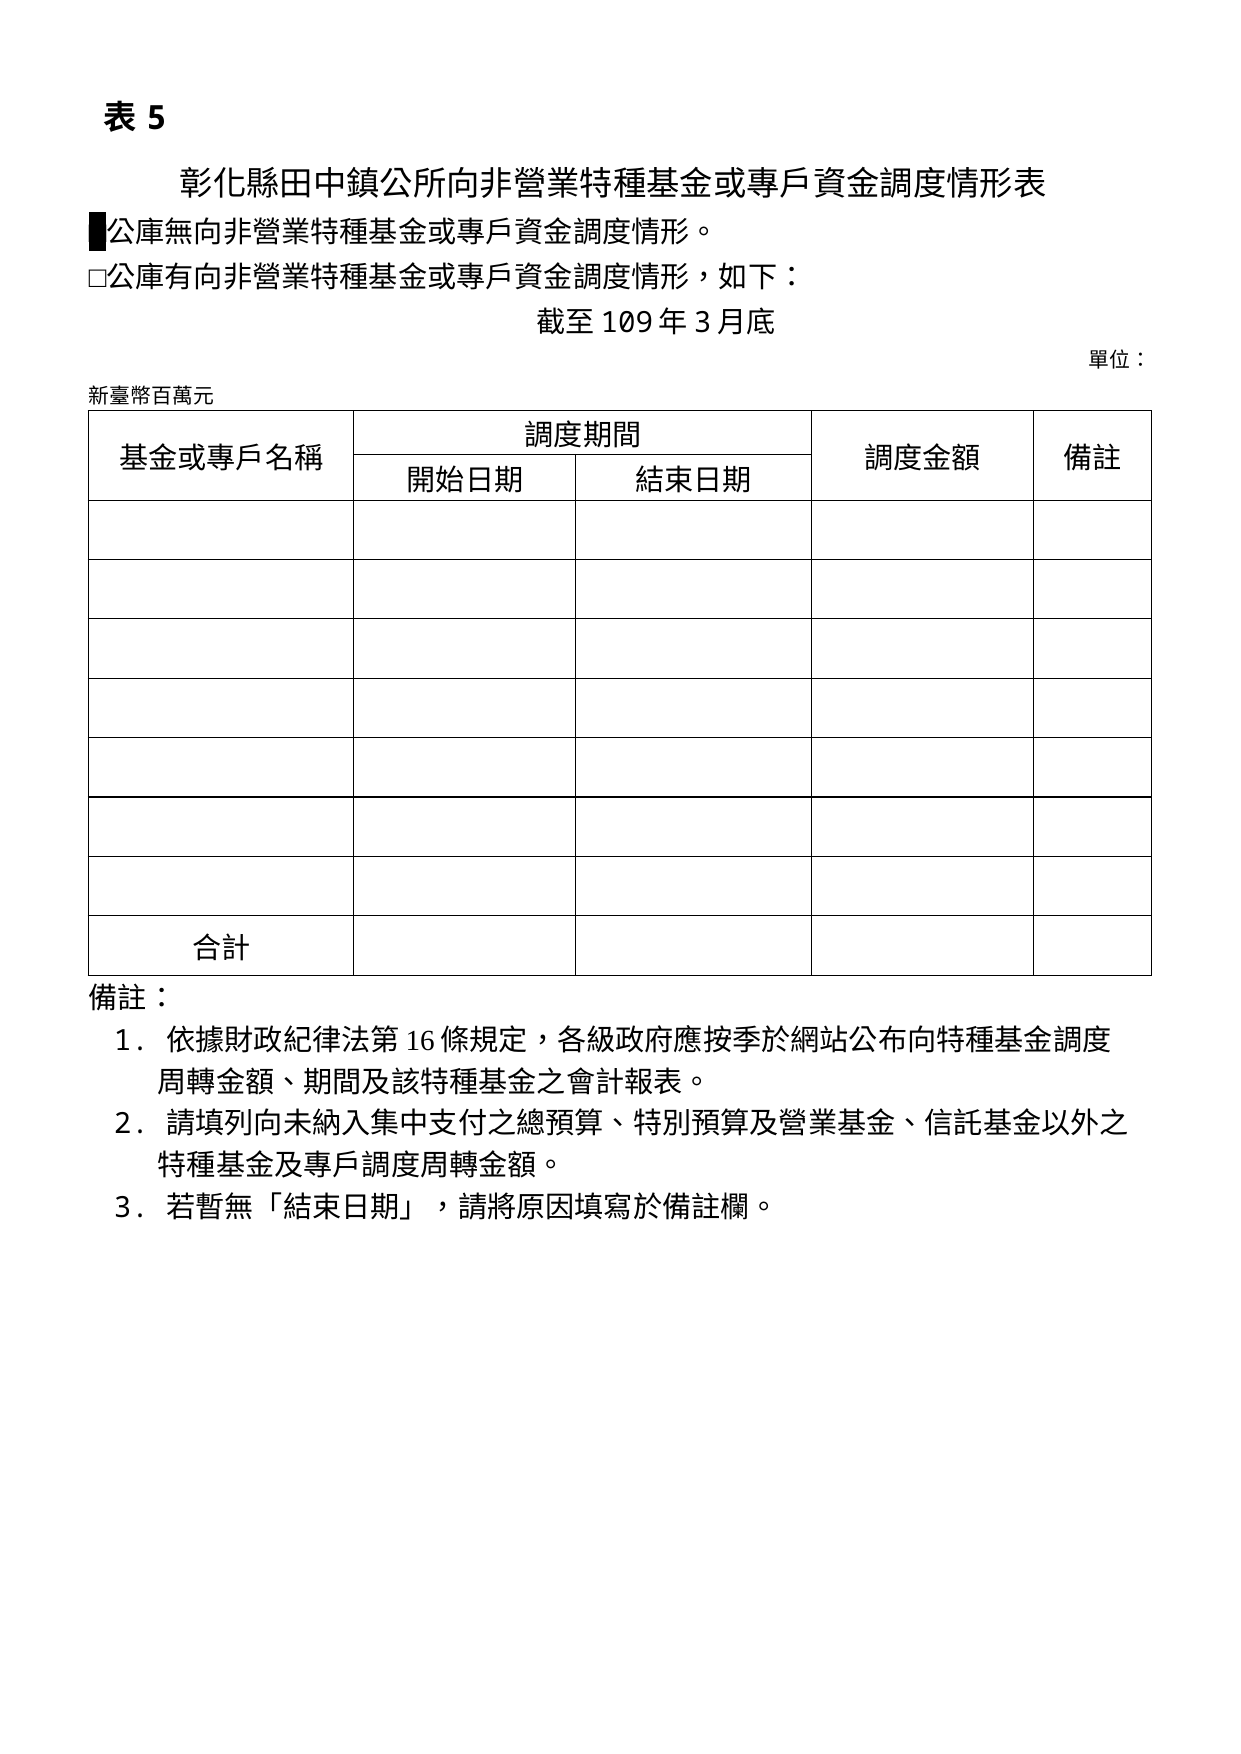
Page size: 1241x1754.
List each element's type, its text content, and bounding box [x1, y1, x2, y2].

text □公庫有向非營業特種基金或專戶資金調度情形，如下： [89, 259, 1137, 295]
table_cell [576, 619, 811, 678]
table_cell [89, 560, 353, 618]
table_cell [812, 679, 1033, 737]
table_cell [354, 560, 575, 618]
table_cell [812, 857, 1033, 915]
table_cell [354, 857, 575, 915]
text 備註： [88, 976, 1137, 1017]
table_header 調度期間 [354, 411, 811, 454]
table_cell [354, 679, 575, 737]
table_cell [576, 798, 811, 856]
table_cell [89, 857, 353, 915]
table_cell [89, 501, 353, 559]
table_cell [354, 501, 575, 559]
table_cell [812, 916, 1033, 974]
text 截至109年3月底 [89, 304, 1137, 339]
text 彰化縣田中鎮公所向非營業特種基金或專戶資金調度情形表 [89, 162, 1137, 204]
table_cell [89, 798, 353, 856]
table_cell [812, 501, 1033, 559]
table_cell [1034, 738, 1151, 796]
table_cell [1034, 619, 1151, 678]
table_header 調度金額 [812, 411, 1033, 499]
table_cell [1034, 560, 1151, 618]
table_cell [1034, 501, 1151, 559]
table_cell [1034, 679, 1151, 737]
table_cell [576, 738, 811, 796]
table_cell [354, 916, 575, 974]
table_cell [812, 738, 1033, 796]
table_cell [354, 738, 575, 796]
text □公庫無向非營業特種基金或專戶資金調度情形。 [89, 214, 1137, 250]
table_cell [89, 619, 353, 678]
table_cell [1034, 798, 1151, 856]
table_cell [89, 679, 353, 737]
text 3. 若暫無「結束日期」，請將原因填寫於備註欄。 [114, 1184, 1137, 1226]
table_cell [354, 798, 575, 856]
table_cell 合計 [89, 916, 353, 974]
table_cell [89, 738, 353, 796]
table_cell [1034, 916, 1151, 974]
table_cell [812, 619, 1033, 678]
table_header 基金或專戶名稱 [89, 411, 353, 499]
table_cell [576, 916, 811, 974]
table_cell [1034, 857, 1151, 915]
text 2. 請填列向未納入集中支付之總預算、特別預算及營業基金、信託基金以外之特種基金及專戶調度周轉金額。 [114, 1101, 1137, 1184]
text 單位：新臺幣百萬元 [89, 339, 1137, 410]
table_cell [576, 857, 811, 915]
text 1. 依據財政紀律法第16條規定，各級政府應按季於網站公布向特種基金調度周轉金額、期間及該特種基金之會計報表。 [114, 1017, 1137, 1101]
table_cell [812, 798, 1033, 856]
table_cell [576, 501, 811, 559]
table_cell [576, 679, 811, 737]
table_cell [354, 619, 575, 678]
table_cell 結束日期 [576, 455, 811, 499]
table_cell 開始日期 [354, 455, 575, 499]
table_header 備註 [1034, 411, 1151, 499]
table_cell [812, 560, 1033, 618]
table_cell [576, 560, 811, 618]
